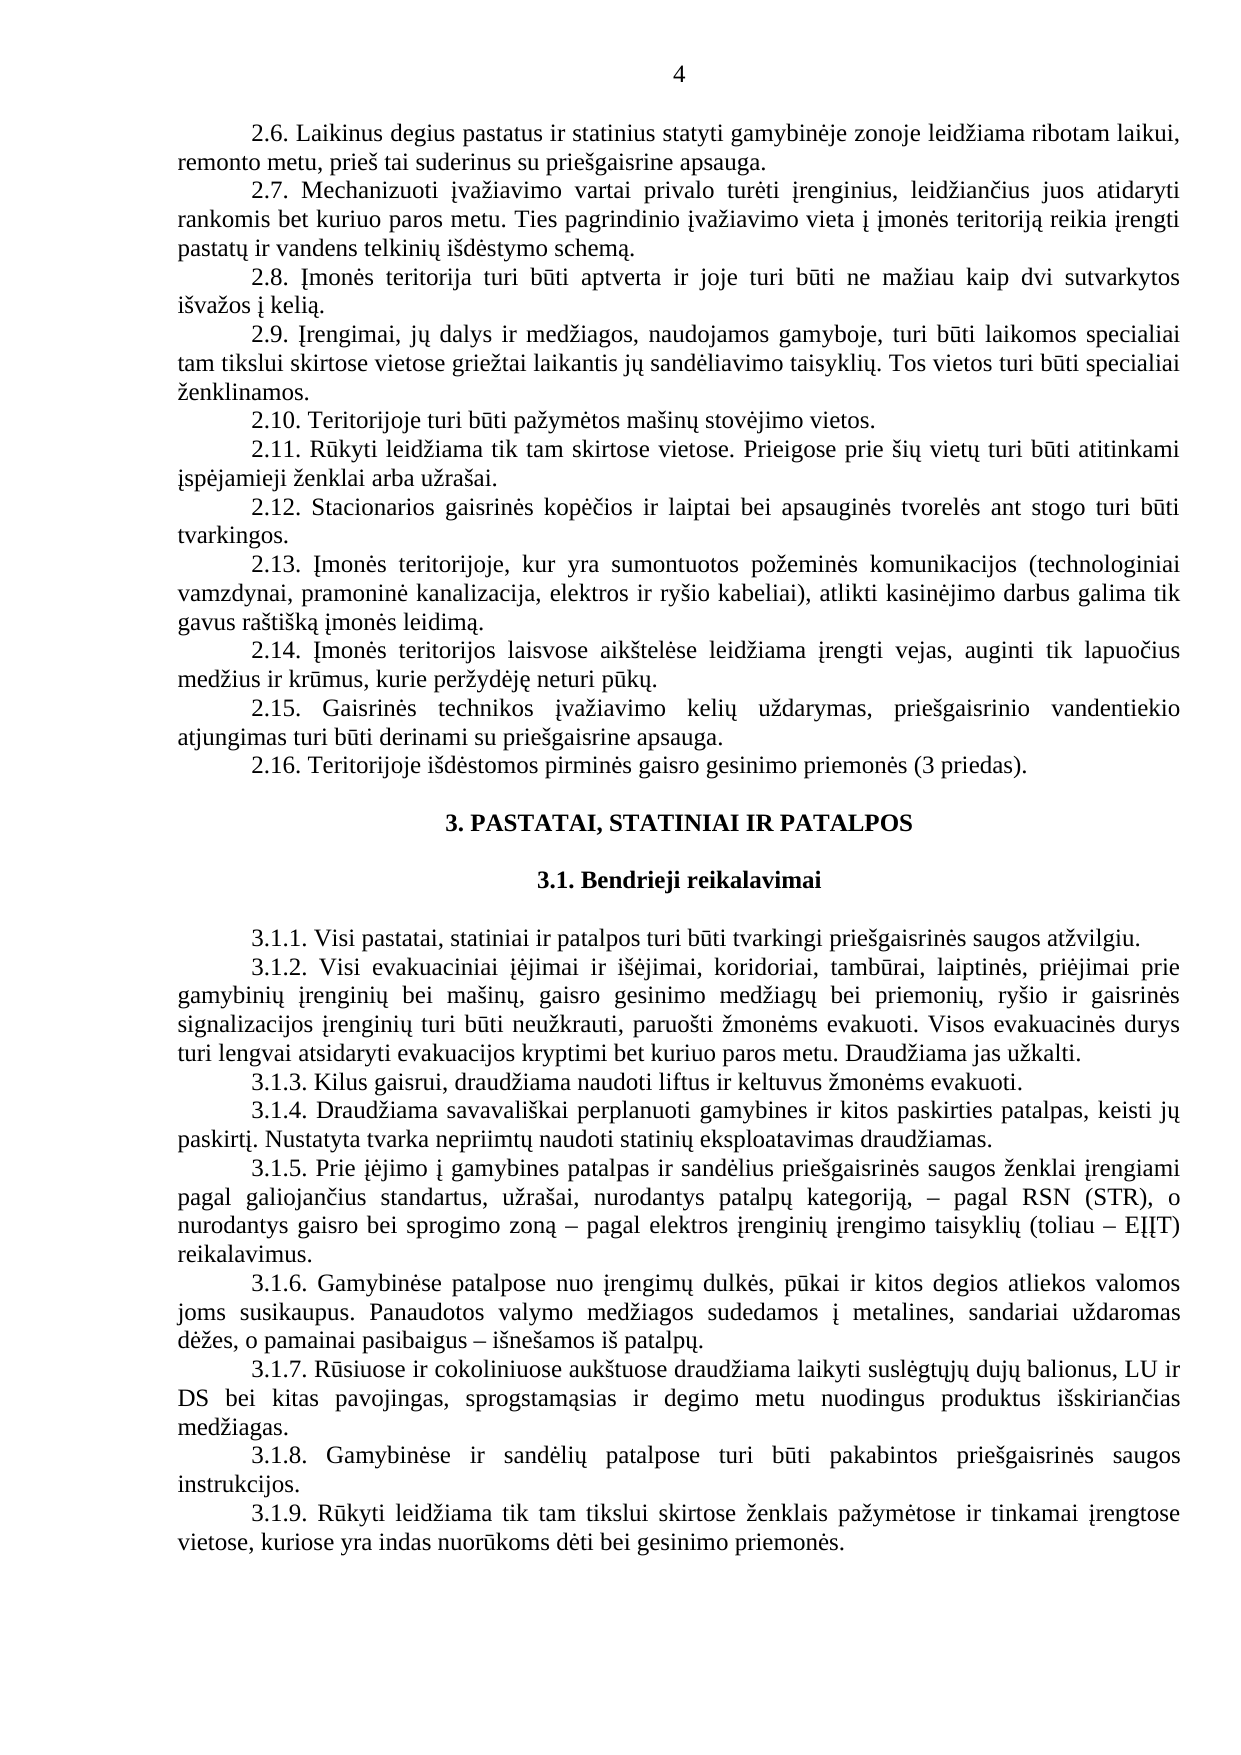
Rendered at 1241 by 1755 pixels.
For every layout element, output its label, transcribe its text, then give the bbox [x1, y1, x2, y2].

text 3.1.9. Rūkyti leidžiama tik tam tikslui skirtose ženklais pažymėtose ir tinkamai įrengtose vietose, kuriose yra indas nuorūkoms dėti bei gesinimo priemonės. [177, 1498, 1181, 1556]
text 2.6. Laikinus degius pastatus ir statinius statyti gamybinėje zonoje leidžiama ribotam laikui, remonto metu, prieš tai suderinus su priešgaisrine apsauga. [177, 118, 1181, 176]
text 2.8. Įmonės teritorija turi būti aptverta ir joje turi būti ne mažiau kaip dvi sutvarkytos išvažos į kelią. [177, 262, 1181, 319]
text 2.11. Rūkyti leidžiama tik tam skirtose vietose. Prieigose prie šių vietų turi būti atitinkami įspėjamieji ženklai arba užrašai. [177, 434, 1181, 492]
text 3.1.4. Draudžiama savavališkai perplanuoti gamybines ir kitos paskirties patalpas, keisti jų paskirtį. Nustatyta tvarka nepriimtų naudoti statinių eksploatavimas draudžiamas. [177, 1096, 1181, 1153]
text 2.14. Įmonės teritorijos laisvose aikštelėse leidžiama įrengti vejas, auginti tik lapuočius medžius ir krūmus, kurie peržydėję neturi pūkų. [177, 636, 1181, 693]
text 2.12. Stacionarios gaisrinės kopėčios ir laiptai bei apsauginės tvorelės ant stogo turi būti tvarkingos. [177, 492, 1181, 549]
text 3. PASTATAI, STATINIAI IR PATALPOS [177, 808, 1181, 837]
text 3.1.3. Kilus gaisrui, draudžiama naudoti liftus ir keltuvus žmonėms evakuoti. [177, 1067, 1181, 1096]
text 2.10. Teritorijoje turi būti pažymėtos mašinų stovėjimo vietos. [177, 406, 1181, 434]
text 2.16. Teritorijoje išdėstomos pirminės gaisro gesinimo priemonės (3 priedas). [177, 751, 1181, 779]
text 3.1.2. Visi evakuaciniai įėjimai ir išėjimai, koridoriai, tambūrai, laiptinės, priėjimai prie gamybinių įrenginių bei mašinų, gaisro gesinimo medžiagų bei priemonių, ryšio ir gaisrinės signalizacijos įrenginių turi būti neužkrauti, paruošti žmonėms evakuoti. Visos evakuacinės durys turi lengvai atsidaryti evakuacijos kryptimi bet kuriuo paros metu. Draudžiama jas užkalti. [177, 952, 1181, 1067]
text 3.1.8. Gamybinėse ir sandėlių patalpose turi būti pakabintos priešgaisrinės saugos instrukcijos. [177, 1441, 1181, 1498]
text 3.1. Bendrieji reikalavimai [177, 866, 1181, 894]
text 3.1.7. Rūsiuose ir cokoliniuose aukštuose draudžiama laikyti suslėgtųjų dujų balionus, LU ir DS bei kitas pavojingas, sprogstamąsias ir degimo metu nuodingus produktus išskiriančias medžiagas. [177, 1354, 1181, 1441]
text 3.1.5. Prie įėjimo į gamybines patalpas ir sandėlius priešgaisrinės saugos ženklai įrengiami pagal galiojančius standartus, užrašai, nurodantys patalpų kategoriją, – pagal RSN (STR), o nurodantys gaisro bei sprogimo zoną – pagal elektros įrenginių įrengimo taisyklių (toliau – EĮĮT) reikalavimus. [177, 1153, 1181, 1268]
text 3.1.1. Visi pastatai, statiniai ir patalpos turi būti tvarkingi priešgaisrinės saugos atžvilgiu. [177, 923, 1181, 952]
text 2.13. Įmonės teritorijoje, kur yra sumontuotos požeminės komunikacijos (technologiniai vamzdynai, pramoninė kanalizacija, elektros ir ryšio kabeliai), atlikti kasinėjimo darbus galima tik gavus raštišką įmonės leidimą. [177, 549, 1181, 636]
text 2.7. Mechanizuoti įvažiavimo vartai privalo turėti įrenginius, leidžiančius juos atidaryti rankomis bet kuriuo paros metu. Ties pagrindinio įvažiavimo vieta į įmonės teritoriją reikia įrengti pastatų ir vandens telkinių išdėstymo schemą. [177, 176, 1181, 262]
text 2.9. Įrengimai, jų dalys ir medžiagos, naudojamos gamyboje, turi būti laikomos specialiai tam tikslui skirtose vietose griežtai laikantis jų sandėliavimo taisyklių. Tos vietos turi būti specialiai ženklinamos. [177, 319, 1181, 406]
text 3.1.6. Gamybinėse patalpose nuo įrengimų dulkės, pūkai ir kitos degios atliekos valomos joms susikaupus. Panaudotos valymo medžiagos sudedamos į metalines, sandariai uždaromas dėžes, o pamainai pasibaigus – išnešamos iš patalpų. [177, 1268, 1181, 1354]
text 2.15. Gaisrinės technikos įvažiavimo kelių uždarymas, priešgaisrinio vandentiekio atjungimas turi būti derinami su priešgaisrine apsauga. [177, 693, 1181, 751]
